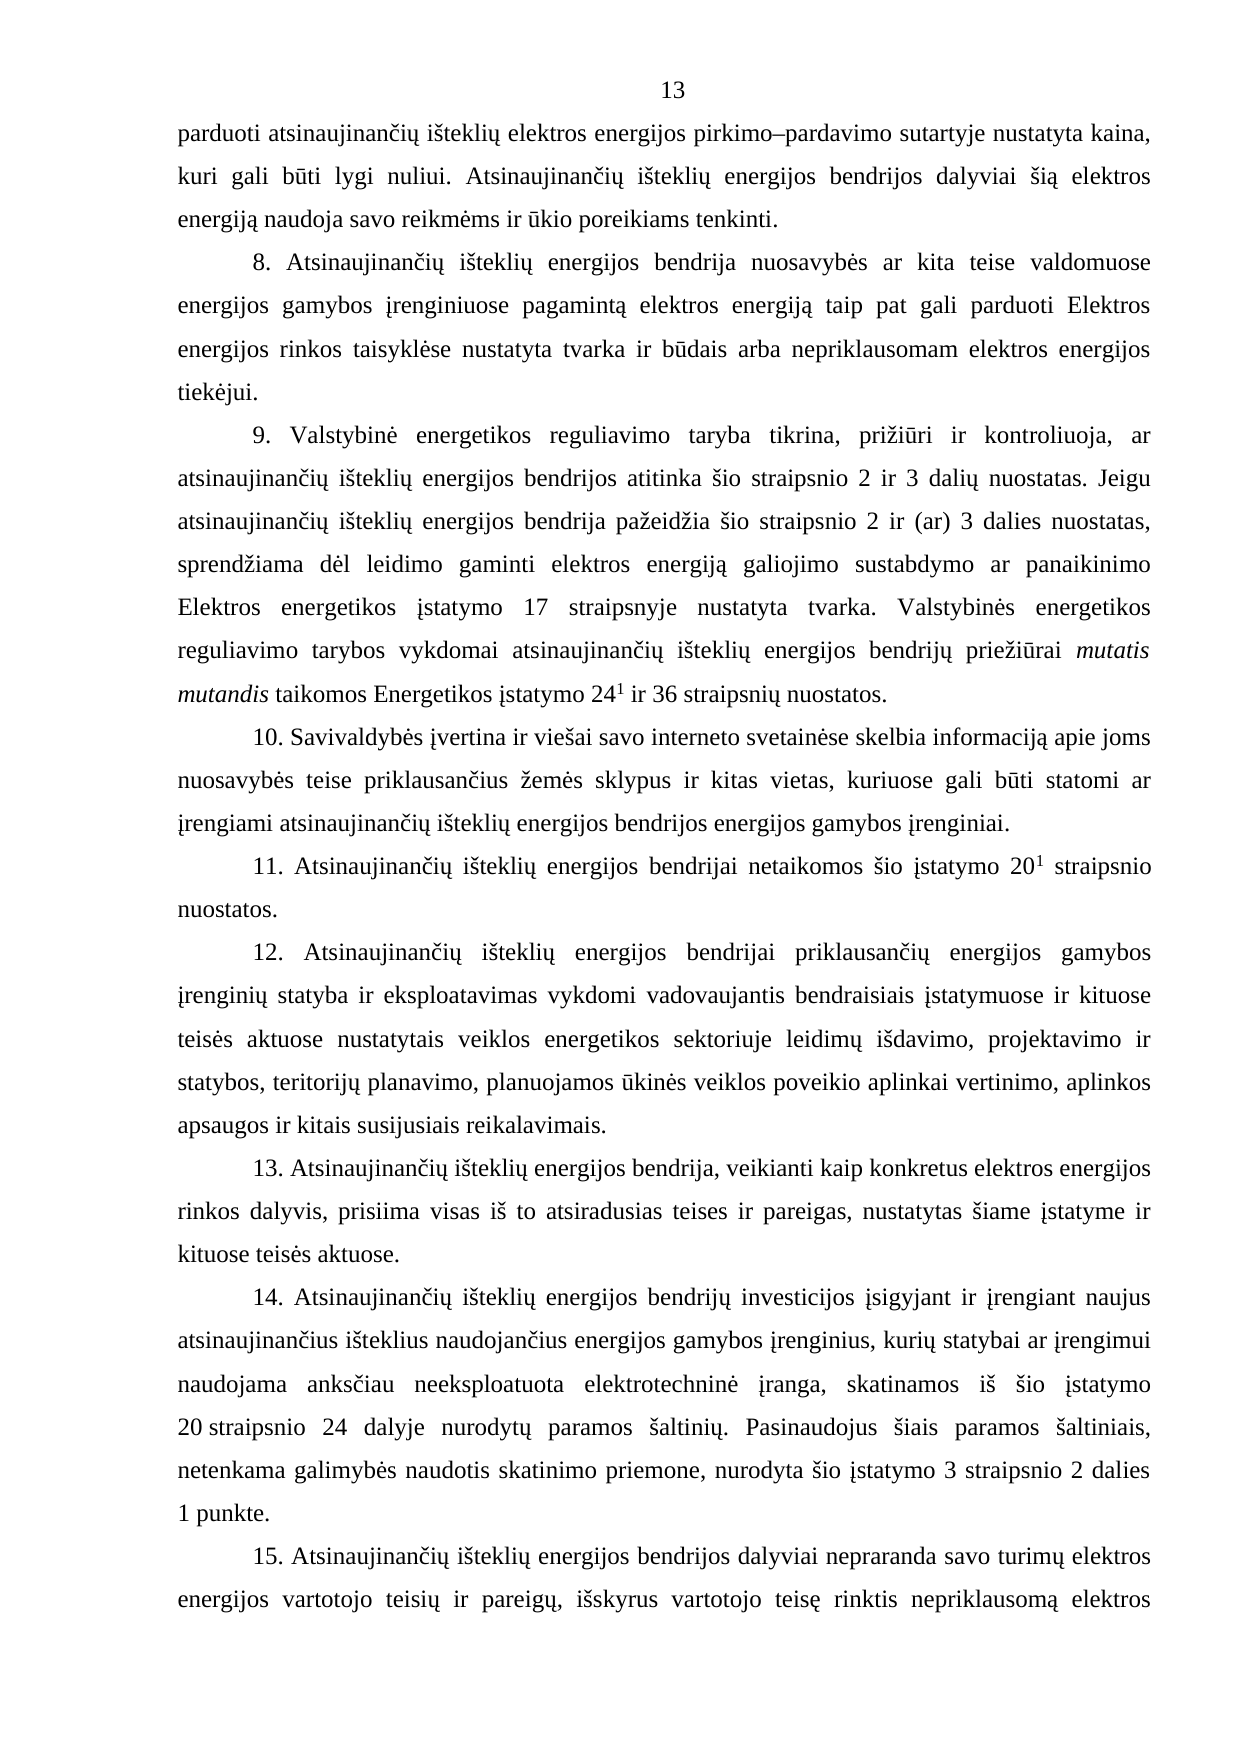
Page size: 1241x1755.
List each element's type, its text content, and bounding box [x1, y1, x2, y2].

text 10. Savivaldybės įvertina ir viešai savo interneto svetainėse skelbia informaciją apie joms nuosavybės teise priklausančius žemės sklypus ir kitas vietas, kuriuose gali būti statomi ar įrengiami atsinaujinančių išteklių energijos bendrijos energijos gamybos įrenginiai. [177, 722, 1152, 837]
text 9. Valstybinė energetikos reguliavimo taryba tikrina, prižiūri ir kontroliuoja, ar atsinaujinančių išteklių energijos bendrijos atitinka šio straipsnio 2 ir 3 dalių nuostatas. Jeigu atsinaujinančių išteklių energijos bendrija pažeidžia šio straipsnio 2 ir (ar) 3 dalies nuostatas, sprendžiama dėl leidimo gaminti elektros energiją galiojimo sustabdymo ar panaikinimo Elektros energetikos įstatymo 17 straipsnyje nustatyta tvarka. Valstybinės energetikos reguliavimo tarybos vykdomai atsinaujinančių išteklių energijos bendrijų priežiūrai mutatis mutandis taikomos Energetikos įstatymo 241 ir 36 straipsnių nuostatos. [177, 420, 1152, 707]
text 12. Atsinaujinančių išteklių energijos bendrijai priklausančių energijos gamybos įrenginių statyba ir eksploatavimas vykdomi vadovaujantis bendraisiais įstatymuose ir kituose teisės aktuose nustatytais veiklos energetikos sektoriuje leidimų išdavimo, projektavimo ir statybos, teritorijų planavimo, planuojamos ūkinės veiklos poveikio aplinkai vertinimo, aplinkos apsaugos ir kitais susijusiais reikalavimais. [177, 937, 1152, 1139]
text 13. Atsinaujinančių išteklių energijos bendrija, veikianti kaip konkretus elektros energijos rinkos dalyvis, prisiima visas iš to atsiradusias teises ir pareigas, nustatytas šiame įstatyme ir kituose teisės aktuose. [177, 1153, 1152, 1268]
text parduoti atsinaujinančių išteklių elektros energijos pirkimo–pardavimo sutartyje nustatyta kaina, kuri gali būti lygi nuliui. Atsinaujinančių išteklių energijos bendrijos dalyviai šią elektros energiją naudoja savo reikmėms ir ūkio poreikiams tenkinti. [177, 118, 1152, 233]
text 14. Atsinaujinančių išteklių energijos bendrijų investicijos įsigyjant ir įrengiant naujus atsinaujinančius išteklius naudojančius energijos gamybos įrenginius, kurių statybai ar įrengimui naudojama anksčiau neeksploatuota elektrotechninė įranga, skatinamos iš šio įstatymo 20 straipsnio 24 dalyje nurodytų paramos šaltinių. Pasinaudojus šiais paramos šaltiniais, netenkama galimybės naudotis skatinimo priemone, nurodyta šio įstatymo 3 straipsnio 2 dalies 1 punkte. [177, 1282, 1152, 1527]
text 8. Atsinaujinančių išteklių energijos bendrija nuosavybės ar kita teise valdomuose energijos gamybos įrenginiuose pagamintą elektros energiją taip pat gali parduoti Elektros energijos rinkos taisyklėse nustatyta tvarka ir būdais arba nepriklausomam elektros energijos tiekėjui. [177, 247, 1152, 406]
text 11. Atsinaujinančių išteklių energijos bendrijai netaikomos šio įstatymo 201 straipsnio nuostatos. [177, 851, 1152, 923]
text 15. Atsinaujinančių išteklių energijos bendrijos dalyviai nepraranda savo turimų elektros energijos vartotojo teisių ir pareigų, išskyrus vartotojo teisę rinktis nepriklausomą elektros [177, 1541, 1152, 1613]
